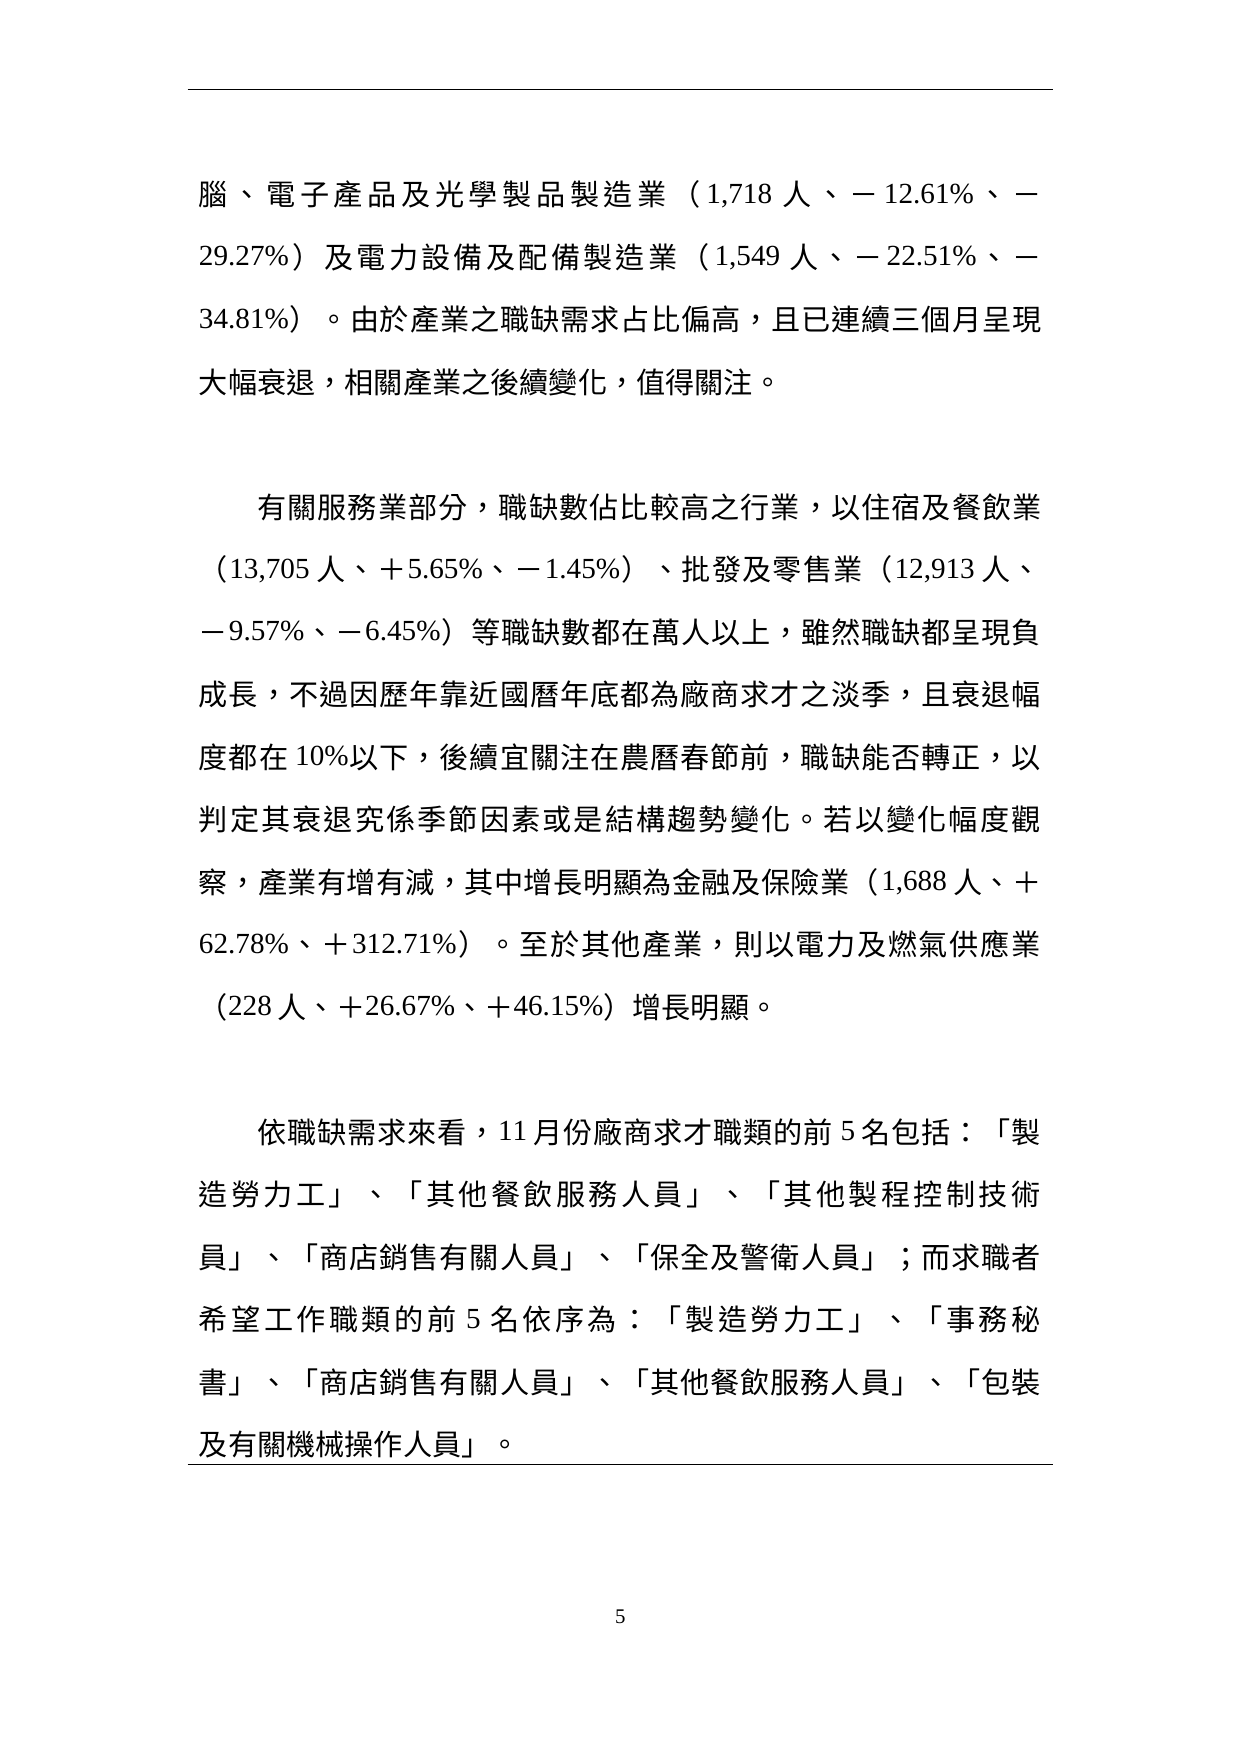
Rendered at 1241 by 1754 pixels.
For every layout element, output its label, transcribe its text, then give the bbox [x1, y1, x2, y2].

table_header 腦、電子產品及光學製品製造業（1,718人、－12.61%、－29.27%）及電力設備及配備製造業（1,549人、－22.51%、－34.81%）。由於產業之職缺需求占比偏高，且已連續三個月呈現大幅衰退，相關產業之後續變化，值得關注。 有關服務業部分，職缺數佔比較高之行業，以住宿及餐飲業（13,705人、＋5.65%、－1.45%）、批發及零售業（12,913人、－9.57%、－6.45%）等職缺數都在萬人以上，雖然職缺都呈現負成長，不過因歷年靠近國曆年底都為廠商求才之淡季，且衰退幅度都在10%以下，後續宜關注在農曆春節前，職缺能否轉正，以判定其衰退究係季節因素或是結構趨勢變化。若以變化幅度觀察，產業有增有減，其中增長明顯為金融及保險業（1,688人、＋62.78%、＋312.71%）。至於其他產業，則以電力及燃氣供應業（228人、＋26.67%、＋46.15%）增長明顯。 依職缺需求來看，11月份廠商求才職類的前5名包括：「製造勞力工」、「其他餐飲服務人員」、「其他製程控制技術員」、「商店銷售有關人員」、「保全及警衛人員」；而求職者希望工作職類的前5名依序為：「製造勞力工」、「事務秘書」、「商店銷售有關人員」、「其他餐飲服務人員」、「包裝及有關機械操作人員」。 [188, 90, 1053, 1464]
